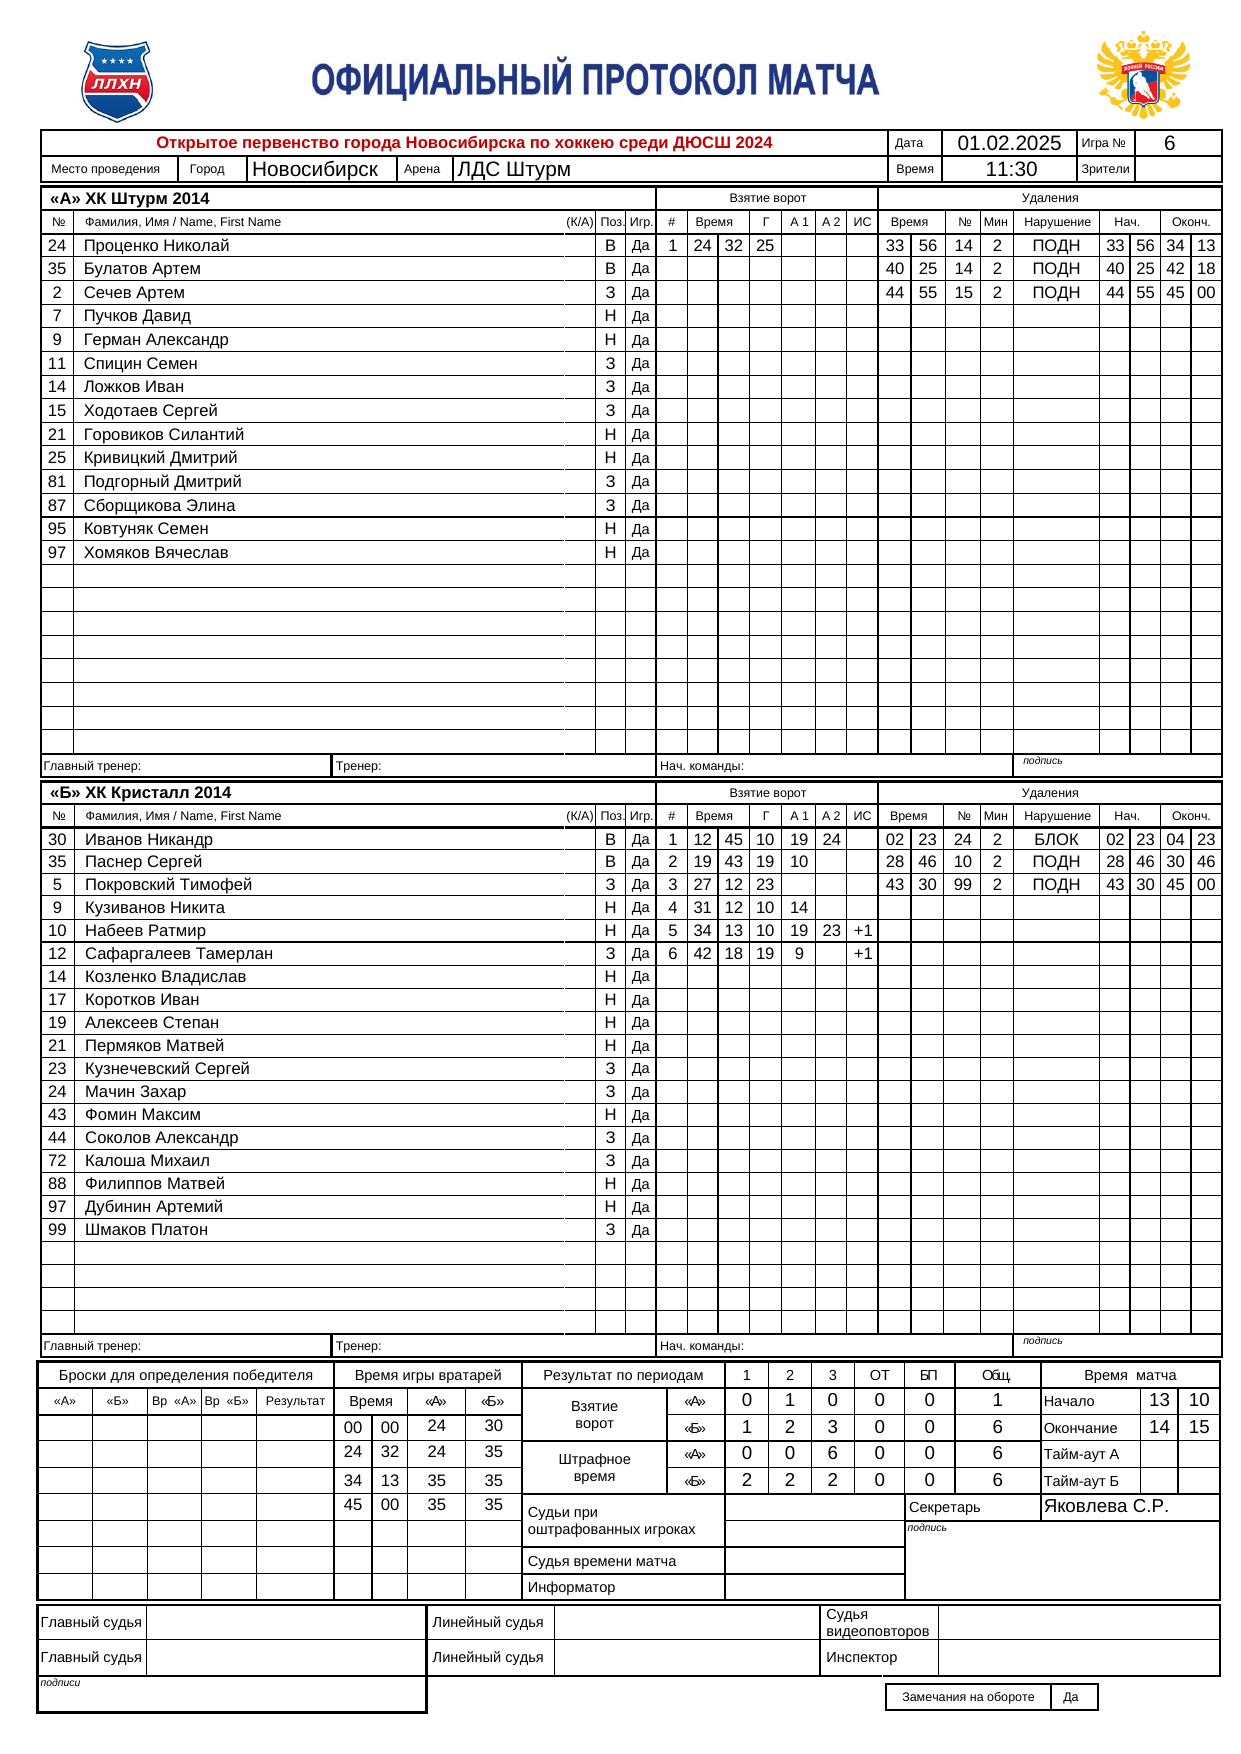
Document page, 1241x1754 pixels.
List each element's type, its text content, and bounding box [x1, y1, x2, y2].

table_cell 30 [1161, 850, 1190, 872]
table_cell [981, 352, 1013, 374]
table_cell [816, 943, 846, 964]
table_cell [719, 470, 749, 493]
table_cell [879, 1150, 910, 1172]
picture [5, 28, 1197, 129]
table_cell [657, 659, 687, 682]
table_cell ПОДН [1014, 850, 1099, 872]
table_cell [1131, 446, 1160, 469]
table_cell [1161, 376, 1190, 398]
table_cell [202, 1547, 256, 1573]
table_cell Да [626, 920, 655, 941]
table_cell Время [688, 211, 749, 233]
table_cell Да [626, 1196, 655, 1218]
table_cell Да [626, 1150, 655, 1172]
table_cell [1100, 376, 1129, 398]
table_cell [912, 1265, 943, 1287]
table_cell 14 [42, 376, 73, 398]
table_cell [688, 1012, 717, 1033]
table_cell [93, 1416, 147, 1440]
table_cell [912, 494, 945, 516]
table_cell 14 [1141, 1415, 1177, 1440]
table_cell ИС [847, 211, 877, 233]
table_cell Н [596, 896, 625, 918]
table_cell [1192, 423, 1221, 445]
table_cell [408, 1521, 465, 1546]
table_cell [912, 565, 945, 587]
table_cell 6 [657, 943, 687, 964]
table_cell [1192, 376, 1221, 398]
table_cell 34 [688, 920, 717, 941]
table_cell [565, 636, 595, 658]
table_cell Да [626, 305, 655, 327]
table_cell 6 [956, 1442, 1040, 1467]
table_cell [596, 588, 625, 611]
table_cell 19 [688, 850, 717, 872]
table_cell [657, 683, 687, 706]
table_cell [750, 1265, 781, 1287]
table_cell [1014, 1173, 1099, 1195]
table_cell [257, 1574, 333, 1599]
table_cell [816, 1012, 846, 1033]
table_cell [847, 683, 877, 706]
table_cell [879, 1104, 910, 1126]
table_cell Мачин Захар [75, 1081, 564, 1103]
table_cell [816, 352, 846, 374]
table_cell [1192, 399, 1221, 422]
table_cell [688, 541, 717, 564]
table_cell [1014, 920, 1099, 941]
table_cell [719, 612, 749, 634]
table_cell +1 [847, 943, 877, 964]
table_cell [1131, 612, 1160, 634]
table_cell «А» [668, 1442, 724, 1467]
table_cell [782, 328, 815, 351]
table_cell [782, 470, 815, 493]
table_cell [1100, 1035, 1129, 1057]
table_cell [816, 850, 846, 872]
table_cell [879, 1265, 910, 1287]
table_cell 2 [981, 281, 1013, 303]
table_cell [565, 305, 595, 327]
table_cell [565, 281, 595, 303]
table_cell [719, 328, 749, 351]
table_cell [912, 588, 945, 611]
table_cell Да [626, 1219, 655, 1241]
table_cell 21 [42, 1035, 74, 1057]
table_cell 4 [657, 896, 687, 918]
table_cell 19 [750, 943, 781, 964]
table_cell [782, 281, 815, 303]
table_cell З [596, 1081, 625, 1103]
table_cell 14 [42, 966, 74, 987]
table_cell [816, 1150, 846, 1172]
table_cell [750, 683, 781, 706]
table_cell [688, 989, 717, 1011]
table_header Игра № [1078, 131, 1134, 155]
table_cell 9 [42, 896, 74, 918]
table_cell [657, 966, 687, 987]
table_cell [912, 1219, 943, 1241]
table_cell [1161, 1035, 1190, 1057]
table_cell [688, 1081, 717, 1103]
table_cell [1131, 707, 1160, 729]
table_cell [1014, 1288, 1099, 1310]
table_cell [782, 1104, 815, 1126]
table_cell [1014, 730, 1099, 753]
table_cell Г [750, 211, 781, 233]
table_cell [782, 1196, 815, 1218]
table_cell [879, 1196, 910, 1218]
table_cell [981, 1081, 1013, 1103]
table_cell [816, 423, 846, 445]
table_cell В [596, 829, 625, 849]
table_header Броски для определения победителя [39, 1363, 333, 1387]
table_cell 35 [466, 1494, 521, 1520]
table_cell Да [626, 257, 655, 280]
table_cell [657, 1058, 687, 1079]
table_cell 33 [1100, 235, 1129, 256]
table_cell [39, 1574, 92, 1599]
table_cell Тренер: [333, 755, 655, 776]
table_cell [688, 1104, 717, 1126]
table_cell [1014, 588, 1099, 611]
table_cell «А» [39, 1389, 92, 1413]
table_cell [74, 612, 564, 634]
table_cell [944, 1219, 980, 1241]
table_cell [1161, 565, 1190, 587]
table_cell [1161, 1173, 1190, 1195]
table_cell [879, 1058, 910, 1079]
table_cell [847, 1081, 877, 1103]
table_cell [1100, 328, 1129, 351]
table_cell 33 [879, 235, 910, 256]
table_cell [688, 1196, 717, 1218]
table_cell [1100, 683, 1129, 706]
table_cell [816, 1196, 846, 1218]
table_cell [719, 1173, 749, 1195]
table_cell [93, 1547, 147, 1573]
table_cell Судья времени матча [523, 1548, 724, 1573]
table_cell 15 [946, 281, 980, 303]
table_cell 0 [855, 1442, 904, 1467]
table_cell [946, 730, 980, 753]
table_cell [565, 352, 595, 374]
table_cell 35 [408, 1468, 465, 1493]
table_cell [657, 1196, 687, 1218]
table_cell 0 [769, 1442, 811, 1467]
table_cell «Б» [668, 1415, 724, 1440]
table_cell [1131, 1035, 1160, 1057]
table_cell [879, 376, 910, 398]
table_cell [847, 423, 877, 445]
table_cell [782, 1012, 815, 1033]
table_cell 0 [812, 1389, 854, 1413]
table_cell [1100, 1265, 1129, 1287]
table_cell [657, 352, 687, 374]
table_cell [1014, 1127, 1099, 1149]
table_cell [847, 328, 877, 351]
table_cell [596, 1288, 625, 1310]
table_cell [981, 943, 1013, 964]
table_cell [981, 1150, 1013, 1172]
table_cell Время [335, 1389, 407, 1413]
table_cell [565, 494, 595, 516]
table_cell [1100, 1127, 1129, 1149]
table_cell Да [626, 1012, 655, 1033]
table_cell [879, 399, 910, 422]
table_cell [847, 612, 877, 634]
table_cell [1014, 399, 1099, 422]
table_cell [657, 612, 687, 634]
table_cell [879, 588, 910, 611]
table_cell [816, 1242, 846, 1264]
table_cell [42, 730, 73, 753]
table_cell [944, 943, 980, 964]
table_cell Тренер: [333, 1335, 655, 1356]
table_cell [1131, 565, 1160, 587]
table_cell З [596, 399, 625, 422]
table_header Общ. [956, 1363, 1040, 1387]
table_cell Н [596, 1012, 625, 1033]
table_cell 10 [1179, 1389, 1219, 1413]
table_cell [1131, 1150, 1160, 1172]
table_cell [719, 1035, 749, 1057]
table_cell [1131, 1081, 1160, 1103]
table_cell 42 [1161, 257, 1190, 280]
table_cell Да [626, 352, 655, 374]
table_cell [1014, 1035, 1099, 1057]
table_cell Н [596, 966, 625, 987]
table_cell [626, 683, 655, 706]
table_cell 25 [1131, 257, 1160, 280]
table_cell [750, 305, 781, 327]
table_cell [1192, 470, 1221, 493]
table_cell [257, 1441, 333, 1467]
table_cell [657, 1265, 687, 1287]
table_cell Главный тренер: [42, 1335, 330, 1356]
table_cell 44 [42, 1127, 74, 1149]
table_cell [1014, 494, 1099, 516]
table_cell [719, 1081, 749, 1103]
table_cell 6 [812, 1442, 854, 1467]
table_cell [688, 1173, 717, 1195]
table_cell Оконч. [1161, 211, 1221, 233]
table_cell Н [596, 518, 625, 540]
table_header Замечания на обороте [887, 1685, 1050, 1709]
table_cell Кривицкий Дмитрий [74, 446, 564, 469]
table_cell [1161, 683, 1190, 706]
table_cell [74, 636, 564, 658]
table_cell [42, 565, 73, 587]
table_cell 46 [912, 850, 943, 872]
table_cell [93, 1521, 147, 1546]
table_cell [74, 565, 564, 587]
table_cell [912, 1288, 943, 1310]
table_cell [750, 1173, 781, 1195]
table_cell [726, 1548, 904, 1573]
table_cell [912, 1012, 943, 1033]
table_cell [565, 376, 595, 398]
table_cell [750, 1104, 781, 1126]
table_cell [879, 1173, 910, 1195]
table_cell З [596, 470, 625, 493]
table_cell [719, 1196, 749, 1218]
table_cell [750, 494, 781, 516]
table_cell [74, 588, 564, 611]
table_cell [1014, 423, 1099, 445]
table_cell [657, 1127, 687, 1149]
table_cell [981, 1196, 1013, 1218]
table_cell [981, 423, 1013, 445]
table_cell [657, 636, 687, 658]
table_cell [879, 328, 910, 351]
table_cell [657, 470, 687, 493]
table_cell [657, 1104, 687, 1126]
table_cell [782, 494, 815, 516]
table_cell [688, 1058, 717, 1079]
table_cell [750, 518, 781, 540]
table_cell [688, 707, 717, 729]
table_cell [782, 1288, 815, 1310]
table_cell [782, 612, 815, 634]
table_cell [1131, 1196, 1160, 1218]
table_cell 6 [956, 1468, 1040, 1493]
table_cell [1131, 636, 1160, 658]
table_cell [816, 1288, 846, 1310]
table_cell [688, 565, 717, 587]
table_cell 15 [1179, 1415, 1219, 1440]
table_cell 24 [408, 1441, 465, 1467]
table_cell [1192, 352, 1221, 374]
table_cell [1192, 446, 1221, 469]
table_cell [847, 1311, 877, 1333]
table_cell [202, 1441, 256, 1467]
table_cell 42 [688, 943, 717, 964]
table_cell (К/А) [565, 805, 595, 826]
table_cell 02 [879, 829, 910, 849]
table_cell [719, 518, 749, 540]
table_cell [1161, 1058, 1190, 1079]
table_cell [1192, 730, 1221, 753]
table_cell [1161, 636, 1190, 658]
table_cell [879, 1127, 910, 1149]
table_cell [596, 1265, 625, 1287]
table_cell [816, 470, 846, 493]
table_cell [816, 659, 846, 682]
table_cell 0 [726, 1442, 768, 1467]
table_cell 5 [657, 920, 687, 941]
table_cell Зрители [1078, 157, 1134, 181]
table_cell [1100, 612, 1129, 634]
table_cell [626, 636, 655, 658]
table_cell [879, 1012, 910, 1033]
table_cell [816, 281, 846, 303]
table_cell 23 [1131, 829, 1160, 849]
table_cell 19 [782, 829, 815, 849]
table_cell 55 [912, 281, 945, 303]
table_cell Проценко Николай [74, 235, 564, 256]
table_cell 00 [1192, 281, 1221, 303]
table_cell [816, 1104, 846, 1126]
table_cell [596, 707, 625, 729]
table_cell [750, 966, 781, 987]
table_cell Взятие ворот [523, 1389, 666, 1440]
table_cell [981, 518, 1013, 540]
table_cell 12 [719, 874, 749, 895]
table_cell Кузиванов Никита [75, 896, 564, 918]
table_cell [565, 1127, 595, 1149]
table_cell [750, 352, 781, 374]
table_cell Время [889, 157, 941, 181]
table_cell [565, 565, 595, 587]
table_cell Г [750, 805, 781, 826]
table_cell Судьи при оштрафованных игроках [523, 1495, 724, 1546]
table_cell 25 [42, 446, 73, 469]
table_cell Булатов Артем [74, 257, 564, 280]
table_cell [782, 1150, 815, 1172]
table_cell [750, 446, 781, 469]
table_cell [750, 659, 781, 682]
table_cell [42, 1311, 74, 1333]
table_cell [565, 1311, 595, 1333]
table_cell Время [688, 805, 749, 826]
table_cell [148, 1494, 201, 1520]
table_cell [626, 1265, 655, 1287]
table_cell З [596, 376, 625, 398]
table_cell [1192, 1265, 1221, 1287]
table_cell [719, 494, 749, 516]
table_cell [946, 541, 980, 564]
table_cell [373, 1547, 407, 1573]
table_cell [688, 305, 717, 327]
table_cell Филиппов Матвей [75, 1173, 564, 1195]
table_cell [944, 966, 980, 987]
table_cell 24 [42, 235, 73, 256]
table_cell [1131, 1058, 1160, 1079]
table_cell [981, 896, 1013, 918]
table_cell [75, 1288, 564, 1310]
table_cell [1161, 989, 1190, 1011]
table_cell [1014, 1311, 1099, 1333]
table_cell [1014, 328, 1099, 351]
table_cell В [596, 235, 625, 256]
table_cell [847, 541, 877, 564]
table_cell [1100, 707, 1129, 729]
table_cell [1100, 1012, 1129, 1033]
table_cell [1131, 352, 1160, 374]
table_cell [946, 707, 980, 729]
table_cell Подгорный Дмитрий [74, 470, 564, 493]
table_cell [879, 541, 910, 564]
table_cell [816, 1127, 846, 1149]
table_cell [847, 352, 877, 374]
table_cell [565, 707, 595, 729]
table_cell [1014, 541, 1099, 564]
table_cell [750, 281, 781, 303]
table_cell [944, 1035, 980, 1057]
table_cell 11 [42, 352, 73, 374]
table_cell 30 [466, 1416, 521, 1440]
table_cell «Б» [668, 1468, 724, 1493]
table_cell [750, 257, 781, 280]
table_cell [626, 707, 655, 729]
table_cell [750, 1311, 781, 1333]
table_cell [944, 896, 980, 918]
table_cell [946, 352, 980, 374]
table_cell [657, 1035, 687, 1057]
table_cell Секретарь [906, 1495, 1040, 1520]
table_cell 12 [719, 896, 749, 918]
table_cell [657, 1081, 687, 1103]
table_header БП [905, 1363, 954, 1387]
table_cell [1161, 920, 1190, 941]
table_cell [726, 1575, 904, 1599]
table_cell 3 [657, 874, 687, 895]
table_cell [1192, 1058, 1221, 1079]
table_cell Игр. [626, 805, 655, 826]
table_cell [1131, 1012, 1160, 1033]
table_cell [202, 1416, 256, 1440]
table_cell З [596, 1150, 625, 1172]
table_cell Арена [398, 157, 452, 181]
table_cell Ходотаев Сергей [74, 399, 564, 422]
table_cell [202, 1521, 256, 1546]
table_cell [1131, 1288, 1160, 1310]
table_cell 46 [1131, 850, 1160, 872]
table_cell [847, 896, 877, 918]
table_cell [946, 328, 980, 351]
table_cell [1131, 518, 1160, 540]
table_cell [1100, 1311, 1129, 1333]
table_cell [565, 896, 595, 918]
table_cell [816, 1058, 846, 1079]
table_cell [1131, 470, 1160, 493]
table_cell [688, 1150, 717, 1172]
table_cell [42, 1265, 74, 1287]
table_cell [688, 518, 717, 540]
table_cell [688, 399, 717, 422]
table_cell [782, 235, 815, 256]
table_cell [688, 1242, 717, 1264]
table_cell [565, 659, 595, 682]
table_cell [1192, 565, 1221, 587]
table_cell [879, 446, 910, 469]
table_cell [1131, 1219, 1160, 1241]
table_cell [847, 1219, 877, 1241]
table_cell [1131, 305, 1160, 327]
table_cell [719, 588, 749, 611]
table_cell [1192, 659, 1221, 682]
table_cell [782, 966, 815, 987]
table_cell [1131, 920, 1160, 941]
table_cell [1192, 1104, 1221, 1126]
table_cell [981, 376, 1013, 398]
table_cell [657, 1242, 687, 1264]
table_cell [565, 1104, 595, 1126]
table_cell [148, 1441, 201, 1467]
table_cell [750, 1081, 781, 1103]
table_cell [657, 730, 687, 753]
table_cell [1100, 565, 1129, 587]
table_cell [782, 659, 815, 682]
table_cell Тайм-аут Б [1042, 1468, 1140, 1493]
table_cell [565, 1173, 595, 1195]
table_cell [93, 1574, 147, 1599]
table_cell [816, 707, 846, 729]
table_cell [1100, 494, 1129, 516]
table_cell [1100, 989, 1129, 1011]
table_cell [148, 1521, 201, 1546]
table_cell [912, 305, 945, 327]
table_cell Да [626, 943, 655, 964]
table_cell 27 [688, 874, 717, 895]
table_cell [944, 1012, 980, 1033]
table_cell [688, 1311, 717, 1333]
table_cell [847, 1127, 877, 1149]
table_cell [657, 1012, 687, 1033]
table_cell 9 [782, 943, 815, 964]
table_cell [1161, 1219, 1190, 1241]
table_cell Дубинин Артемий [75, 1196, 564, 1218]
table_cell [719, 707, 749, 729]
table_cell 30 [42, 829, 74, 849]
table_cell [719, 683, 749, 706]
table_cell [1014, 305, 1099, 327]
table_cell [981, 1012, 1013, 1033]
table_cell БЛОК [1014, 829, 1099, 849]
table_cell [1192, 1242, 1221, 1264]
table_cell [1014, 636, 1099, 658]
table_cell [202, 1494, 256, 1520]
table_cell [1192, 588, 1221, 611]
table_cell Н [596, 305, 625, 327]
table_cell [719, 1150, 749, 1172]
table_cell [939, 1606, 1219, 1639]
table_cell Нач. [1100, 211, 1160, 233]
table_cell [719, 1288, 749, 1310]
table_cell [847, 1265, 877, 1287]
table_cell [1192, 328, 1221, 351]
table_cell [847, 1196, 877, 1218]
table_cell [1131, 966, 1160, 987]
table_cell [1014, 1058, 1099, 1079]
table_header 2 [769, 1363, 811, 1387]
table_cell [816, 1035, 846, 1057]
table_cell Время [879, 805, 943, 826]
table_cell Пучков Давид [74, 305, 564, 327]
table_cell [565, 257, 595, 280]
table_cell [719, 730, 749, 753]
table_cell [719, 659, 749, 682]
table_cell Ложков Иван [74, 376, 564, 398]
table_cell [1100, 352, 1129, 374]
table_cell [657, 1150, 687, 1172]
table_cell [657, 1311, 687, 1333]
table_cell [1131, 328, 1160, 351]
table_cell [946, 305, 980, 327]
table_cell Горовиков Силантий [74, 423, 564, 445]
table_cell ПОДН [1014, 281, 1099, 303]
table_cell ЛДС Штурм [454, 157, 887, 181]
table_cell [1100, 730, 1129, 753]
table_cell [1161, 1265, 1190, 1287]
table_cell 81 [42, 470, 73, 493]
table_cell [1161, 1150, 1190, 1172]
table_cell [719, 281, 749, 303]
table_cell ПОДН [1014, 235, 1099, 256]
table_cell [202, 1574, 256, 1599]
table_cell 46 [1192, 850, 1221, 872]
table_cell [946, 470, 980, 493]
table_cell [981, 494, 1013, 516]
table_cell [657, 399, 687, 422]
table_cell 11:30 [943, 157, 1076, 181]
table_cell [1192, 707, 1221, 729]
table_cell Поз. [596, 211, 625, 233]
table_cell Да [626, 966, 655, 987]
table_cell [1161, 494, 1190, 516]
table_cell [847, 1104, 877, 1126]
table_cell [42, 1288, 74, 1310]
table_cell 2 [981, 874, 1013, 895]
table_header 3 [812, 1363, 854, 1387]
table_cell «Б» [93, 1389, 147, 1413]
table_cell [847, 1012, 877, 1033]
table_cell [74, 730, 564, 753]
table_cell 24 [688, 235, 717, 256]
table_cell [373, 1521, 407, 1546]
table_cell [565, 1288, 595, 1310]
table_cell [879, 1311, 910, 1333]
table_cell Новосибирск [248, 157, 396, 181]
table_cell [626, 612, 655, 634]
table_cell Судья видеоповторов [821, 1606, 938, 1639]
table_cell Сборщикова Элина [74, 494, 564, 516]
table_header «Б» ХК Кристалл 2014 [42, 783, 655, 803]
table_cell [719, 1242, 749, 1264]
table_cell [879, 707, 910, 729]
table_cell [565, 874, 595, 895]
table_cell Пермяков Матвей [75, 1035, 564, 1057]
table_cell [596, 1311, 625, 1333]
table_cell [816, 328, 846, 351]
table_cell Нарушение [1014, 805, 1099, 826]
table_cell Да [626, 850, 655, 872]
table_cell [847, 1242, 877, 1264]
table_cell [596, 683, 625, 706]
table_cell Нач. команды: [657, 755, 1012, 776]
table_cell [719, 257, 749, 280]
table_cell [816, 1081, 846, 1103]
table_cell [1131, 376, 1160, 398]
table_cell [565, 470, 595, 493]
table_header Дата [889, 131, 941, 155]
table_cell [688, 328, 717, 351]
table_cell Сечев Артем [74, 281, 564, 303]
table_cell [981, 446, 1013, 469]
table_cell [1192, 1311, 1221, 1333]
table_cell 14 [946, 235, 980, 256]
table_cell [657, 257, 687, 280]
table_cell [1131, 541, 1160, 564]
table_cell [816, 235, 846, 256]
table_cell [148, 1547, 201, 1573]
table_cell [408, 1574, 465, 1599]
table_cell [879, 423, 910, 445]
table_cell [750, 1150, 781, 1172]
table_cell [912, 896, 943, 918]
table_cell № [42, 805, 74, 826]
table_cell Место проведения [42, 157, 177, 181]
table_cell 2 [981, 850, 1013, 872]
table_cell Спицин Семен [74, 352, 564, 374]
table_cell [946, 659, 980, 682]
table_cell [565, 328, 595, 351]
table_cell [1192, 1173, 1221, 1195]
table_cell Н [596, 1196, 625, 1218]
table_cell Поз. [596, 805, 625, 826]
table_cell [912, 1035, 943, 1057]
table_cell [657, 328, 687, 351]
table_cell [981, 1104, 1013, 1126]
table_cell [565, 1242, 595, 1264]
table_cell [1161, 1242, 1190, 1264]
table_cell Мин [981, 211, 1013, 233]
table_cell 1 [956, 1389, 1040, 1413]
table_cell [816, 446, 846, 469]
table_cell З [596, 281, 625, 303]
table_cell [847, 874, 877, 895]
table_cell [912, 1150, 943, 1172]
table_cell 10 [750, 896, 781, 918]
table_cell Н [596, 1035, 625, 1057]
table_cell 12 [688, 829, 717, 849]
table_cell 19 [750, 850, 781, 872]
table_cell [847, 659, 877, 682]
table_cell Сафаргалеев Тамерлан [75, 943, 564, 964]
table_cell 10 [944, 850, 980, 872]
table_cell Да [626, 874, 655, 895]
table_cell [719, 423, 749, 445]
table_cell [912, 446, 945, 469]
table_cell [816, 730, 846, 753]
table_cell Да [626, 829, 655, 849]
table_cell [944, 1196, 980, 1218]
table_cell ИС [847, 805, 877, 826]
table_cell [1100, 943, 1129, 964]
table_cell [879, 352, 910, 374]
table_cell [688, 588, 717, 611]
table_cell [257, 1547, 333, 1573]
table_cell [657, 423, 687, 445]
table_cell подпись [1014, 755, 1221, 776]
table_cell [981, 1242, 1013, 1264]
table_cell [626, 588, 655, 611]
table_cell [912, 659, 945, 682]
table_cell [816, 989, 846, 1011]
table_cell [1192, 494, 1221, 516]
table_cell [1100, 470, 1129, 493]
table_cell 25 [750, 235, 781, 256]
table_cell 04 [1161, 829, 1190, 849]
table_cell [946, 494, 980, 516]
table_cell 30 [1131, 874, 1160, 895]
table_cell [657, 305, 687, 327]
table_cell [1161, 588, 1190, 611]
table_cell [912, 352, 945, 374]
table_cell [1100, 1081, 1129, 1103]
table_cell [1100, 446, 1129, 469]
table_header «А» ХК Штурм 2014 [42, 188, 655, 209]
table_cell Да [626, 1127, 655, 1149]
table_cell [1100, 1173, 1129, 1195]
table_cell [688, 636, 717, 658]
table_cell +1 [847, 920, 877, 941]
table_cell 24 [335, 1441, 371, 1467]
table_cell 00 [373, 1494, 407, 1520]
table_cell [782, 1219, 815, 1241]
table_cell Результат [257, 1389, 333, 1413]
table_cell [981, 966, 1013, 987]
table_cell [719, 966, 749, 987]
table_cell [782, 1242, 815, 1264]
table_cell [1100, 1242, 1129, 1264]
table_cell А 2 [816, 211, 846, 233]
table_cell [657, 1173, 687, 1195]
table_cell [750, 636, 781, 658]
table_header Взятие ворот [657, 188, 877, 209]
table_cell [657, 707, 687, 729]
table_cell [1100, 518, 1129, 540]
table_cell [719, 1265, 749, 1287]
table_cell [912, 399, 945, 422]
table_cell [1192, 636, 1221, 658]
table_cell [944, 1242, 980, 1264]
table_cell [688, 470, 717, 493]
table_cell № [42, 211, 73, 233]
table_cell [944, 1173, 980, 1195]
table_cell [1100, 659, 1129, 682]
table_cell [657, 494, 687, 516]
table_cell [879, 1219, 910, 1241]
table_cell [912, 920, 943, 941]
table_cell [782, 636, 815, 658]
table_cell [946, 683, 980, 706]
table_cell Н [596, 1104, 625, 1126]
table_cell [847, 850, 877, 872]
table_cell [750, 1288, 781, 1310]
table_cell [981, 1265, 1013, 1287]
table_cell [750, 730, 781, 753]
table_cell 56 [1131, 235, 1160, 256]
table_cell [1161, 707, 1190, 729]
table_cell [688, 1288, 717, 1310]
table_cell [688, 1035, 717, 1057]
table_cell 5 [42, 874, 74, 895]
table_cell Да [626, 470, 655, 493]
table_cell [93, 1494, 147, 1520]
table_cell [688, 446, 717, 469]
table_cell [944, 989, 980, 1011]
table_cell [1014, 989, 1099, 1011]
table_cell [39, 1416, 92, 1440]
table_cell [782, 1058, 815, 1079]
table_cell [1161, 1127, 1190, 1149]
table_cell 35 [466, 1441, 521, 1467]
table_cell [750, 1127, 781, 1149]
table_cell [946, 612, 980, 634]
table_cell [879, 730, 910, 753]
table_cell [782, 423, 815, 445]
table_cell [981, 683, 1013, 706]
table_cell [944, 920, 980, 941]
table_header Да [1052, 1685, 1097, 1709]
table_cell [1161, 659, 1190, 682]
table_cell [912, 730, 945, 753]
table_cell [912, 423, 945, 445]
table_cell 0 [905, 1389, 954, 1413]
table_cell 23 [42, 1058, 74, 1079]
table_cell [466, 1574, 521, 1599]
table_cell [879, 1242, 910, 1264]
table_cell Фамилия, Имя / Name, First Name [74, 211, 565, 233]
table_cell [981, 1219, 1013, 1241]
table_cell [782, 565, 815, 587]
table_cell [782, 305, 815, 327]
table_cell 44 [879, 281, 910, 303]
table_cell [626, 565, 655, 587]
table_cell 21 [42, 423, 73, 445]
table_cell [39, 1547, 92, 1573]
table_cell [688, 612, 717, 634]
table_cell 24 [408, 1416, 465, 1440]
table_cell [726, 1521, 904, 1546]
table_cell 1 [657, 235, 687, 256]
table_cell [879, 920, 910, 941]
table_cell [657, 989, 687, 1011]
table_cell 23 [912, 829, 943, 849]
table_cell 87 [42, 494, 73, 516]
table_cell [688, 281, 717, 303]
table_cell [1161, 1104, 1190, 1126]
table_cell [1131, 1173, 1160, 1195]
table_cell [688, 352, 717, 374]
table_cell [1014, 518, 1099, 540]
table_cell 10 [42, 920, 74, 941]
table_cell 19 [782, 920, 815, 941]
table_cell [565, 1265, 595, 1287]
table_cell Да [626, 1173, 655, 1195]
table_cell [782, 446, 815, 469]
table_cell [75, 1265, 564, 1287]
table_cell [75, 1242, 564, 1264]
table_cell Да [626, 235, 655, 256]
table_header ОТ [855, 1363, 904, 1387]
table_cell [1192, 683, 1221, 706]
table_cell подписи [39, 1677, 425, 1711]
table_cell Н [596, 446, 625, 469]
table_cell 14 [782, 896, 815, 918]
table_cell [981, 707, 1013, 729]
table_cell [782, 399, 815, 422]
table_cell [719, 989, 749, 1011]
table_cell [1192, 966, 1221, 987]
table_cell [719, 1311, 749, 1333]
table_cell [816, 896, 846, 918]
table_cell [688, 1127, 717, 1149]
table_cell [981, 1127, 1013, 1149]
table_cell [1014, 1012, 1099, 1033]
table_cell 00 [1192, 874, 1221, 895]
table_cell [912, 1242, 943, 1264]
table_cell [847, 989, 877, 1011]
table_cell [944, 1150, 980, 1172]
table_header Открытое первенство города Новосибирска по хоккею среди ДЮСШ 2024 [42, 131, 887, 155]
table_cell 95 [42, 518, 73, 540]
table_cell [147, 1606, 425, 1639]
table_header Время матча [1042, 1363, 1219, 1387]
table_cell З [596, 943, 625, 964]
table_cell [946, 399, 980, 422]
table_cell 13 [719, 920, 749, 941]
table_cell [1131, 943, 1160, 964]
table_cell 45 [1161, 281, 1190, 303]
table_cell 88 [42, 1173, 74, 1195]
table_cell [719, 1219, 749, 1241]
table_cell 0 [855, 1468, 904, 1493]
table_cell Герман Александр [74, 328, 564, 351]
table_cell Вр «А» [148, 1389, 201, 1413]
table_cell [626, 1288, 655, 1310]
table_cell Оконч. [1161, 805, 1221, 826]
table_cell [1131, 494, 1160, 516]
table_cell Нач. [1100, 805, 1160, 826]
table_cell [944, 1288, 980, 1310]
table_cell [816, 683, 846, 706]
table_cell [1192, 1219, 1221, 1241]
table_cell 72 [42, 1150, 74, 1172]
table_cell № [944, 805, 980, 826]
table_cell [688, 966, 717, 987]
table_cell [1100, 423, 1129, 445]
table_cell Да [626, 989, 655, 1011]
table_cell «А» [408, 1389, 465, 1413]
table_cell 43 [42, 1104, 74, 1126]
table_cell 45 [719, 829, 749, 849]
table_cell [626, 1242, 655, 1264]
table_cell 45 [1161, 874, 1190, 895]
table_cell [939, 1640, 1219, 1675]
table_cell [688, 494, 717, 516]
table_cell Да [626, 1035, 655, 1057]
table_cell [981, 1288, 1013, 1310]
table_cell [1161, 446, 1190, 469]
table_cell [335, 1521, 371, 1546]
table_cell 97 [42, 1196, 74, 1218]
table_cell [1014, 1150, 1099, 1172]
table_cell Да [626, 1104, 655, 1126]
table_cell [1100, 1150, 1129, 1172]
table_cell [782, 1265, 815, 1287]
table_cell Вр «Б» [202, 1389, 256, 1413]
table_cell Н [596, 920, 625, 941]
table_cell [879, 659, 910, 682]
table_cell [1100, 896, 1129, 918]
table_cell [750, 541, 781, 564]
table_cell З [596, 874, 625, 895]
table_cell 99 [944, 874, 980, 895]
table_cell [657, 446, 687, 469]
table_cell 28 [1100, 850, 1129, 872]
table_cell 31 [688, 896, 717, 918]
table_cell [688, 730, 717, 753]
table_cell [42, 636, 73, 658]
table_cell [719, 446, 749, 469]
table_cell [1014, 943, 1099, 964]
table_cell [847, 1058, 877, 1079]
table_cell [39, 1468, 92, 1493]
table_cell [981, 399, 1013, 422]
table_cell [719, 565, 749, 587]
table_cell 34 [335, 1468, 371, 1493]
table_cell [1131, 683, 1160, 706]
table_cell [1014, 1242, 1099, 1264]
table_cell [847, 494, 877, 516]
table_cell Время [879, 211, 945, 233]
table_cell [39, 1521, 92, 1546]
table_cell Игр. [626, 211, 655, 233]
table_cell [1099, 1682, 1220, 1711]
table_cell [912, 518, 945, 540]
table_cell [750, 565, 781, 587]
table_cell [1100, 1219, 1129, 1241]
table_cell [981, 636, 1013, 658]
table_cell [657, 1219, 687, 1241]
table_cell 23 [1192, 829, 1221, 849]
table_cell [42, 612, 73, 634]
table_cell [719, 399, 749, 422]
table_cell [1014, 376, 1099, 398]
table_cell [816, 612, 846, 634]
table_cell Покровский Тимофей [75, 874, 564, 895]
table_cell Нарушение [1014, 211, 1099, 233]
table_cell [565, 943, 595, 964]
table_cell [1100, 966, 1129, 987]
table_cell [946, 446, 980, 469]
table_cell [688, 423, 717, 445]
table_cell [912, 612, 945, 634]
table_cell [1192, 1150, 1221, 1172]
table_cell [1192, 943, 1221, 964]
table_cell 25 [912, 257, 945, 280]
table_cell 44 [1100, 281, 1129, 303]
table_cell [847, 257, 877, 280]
table_cell [1014, 1196, 1099, 1218]
table_cell [1141, 1468, 1177, 1493]
table_cell 35 [466, 1468, 521, 1493]
table_cell [782, 1127, 815, 1149]
table_cell [1192, 1012, 1221, 1033]
table_cell 14 [946, 257, 980, 280]
table_cell # [657, 805, 687, 826]
table_cell [847, 281, 877, 303]
table_cell [879, 612, 910, 634]
table_cell [596, 565, 625, 587]
table_cell 43 [1100, 874, 1129, 895]
table_cell [1100, 541, 1129, 564]
table_cell Фомин Максим [75, 1104, 564, 1126]
table_cell подпись [1014, 1335, 1221, 1356]
table_cell [750, 1196, 781, 1218]
table_cell [847, 1173, 877, 1195]
table_cell Нач. команды: [657, 1335, 1012, 1356]
table_cell 43 [879, 874, 910, 895]
table_cell [1131, 1242, 1160, 1264]
table_cell [565, 446, 595, 469]
table_cell [42, 707, 73, 729]
table_cell З [596, 1219, 625, 1241]
table_cell 35 [42, 850, 74, 872]
table_cell 2 [726, 1468, 768, 1493]
table_cell 24 [944, 829, 980, 849]
table_cell [565, 989, 595, 1011]
table_cell [719, 1104, 749, 1126]
table_cell [1192, 989, 1221, 1011]
table_cell [782, 1311, 815, 1333]
table_cell [93, 1468, 147, 1493]
table_cell [1161, 896, 1190, 918]
table_cell Ковтуняк Семен [74, 518, 564, 540]
table_cell [879, 1035, 910, 1057]
table_cell [42, 683, 73, 706]
table_cell [657, 376, 687, 398]
table_cell [565, 541, 595, 564]
table_cell [466, 1547, 521, 1573]
table_cell А 2 [816, 805, 846, 826]
table_cell [688, 376, 717, 398]
table_cell [596, 1242, 625, 1264]
table_cell [847, 707, 877, 729]
table_cell Н [596, 989, 625, 1011]
table_cell [912, 328, 945, 351]
table_cell [1136, 157, 1221, 181]
table_cell Да [626, 399, 655, 422]
table_cell 2 [657, 850, 687, 872]
table_cell 32 [719, 235, 749, 256]
table_cell [944, 1104, 980, 1126]
table_cell [565, 399, 595, 422]
table_cell [847, 235, 877, 256]
table_cell [750, 1219, 781, 1241]
table_cell [1192, 920, 1221, 941]
table_cell [944, 1311, 980, 1333]
table_cell [782, 257, 815, 280]
table_cell Да [626, 541, 655, 564]
table_cell [912, 1196, 943, 1218]
table_cell [74, 659, 564, 682]
table_cell [1100, 588, 1129, 611]
table_cell [719, 352, 749, 374]
table_cell [782, 989, 815, 1011]
table_cell [879, 896, 910, 918]
table_cell [912, 683, 945, 706]
table_cell [93, 1441, 147, 1467]
table_cell 00 [335, 1416, 371, 1440]
table_cell [565, 829, 595, 849]
table_cell [879, 494, 910, 516]
table_cell [428, 1677, 882, 1711]
table_header 1 [726, 1363, 768, 1387]
table_cell 2 [769, 1468, 811, 1493]
table_cell Коротков Иван [75, 989, 564, 1011]
table_cell [1014, 565, 1099, 587]
table_cell 18 [719, 943, 749, 964]
table_cell [1014, 659, 1099, 682]
table_cell ПОДН [1014, 257, 1099, 280]
table_cell [1161, 352, 1190, 374]
table_cell [912, 707, 945, 729]
table_cell [750, 399, 781, 422]
table_cell [626, 1311, 655, 1333]
table_cell [596, 659, 625, 682]
table_cell [1192, 1196, 1221, 1218]
table_cell [74, 707, 564, 729]
table_cell Да [626, 423, 655, 445]
table_cell [1192, 1035, 1221, 1057]
table_cell [39, 1441, 92, 1467]
table_cell 00 [373, 1416, 407, 1440]
table_cell [946, 588, 980, 611]
table_cell [1192, 612, 1221, 634]
table_cell [912, 1127, 943, 1149]
table_cell 02 [1100, 829, 1129, 849]
table_cell [879, 966, 910, 987]
table_cell [816, 305, 846, 327]
table_cell [750, 1058, 781, 1079]
table_cell [816, 376, 846, 398]
table_cell [726, 1495, 904, 1520]
table_cell [912, 1104, 943, 1126]
table_cell [879, 989, 910, 1011]
table_cell [657, 1288, 687, 1310]
table_cell [1161, 1081, 1190, 1103]
table_cell [816, 966, 846, 987]
table_cell [981, 612, 1013, 634]
table_cell [373, 1574, 407, 1599]
table_cell 7 [42, 305, 73, 327]
table_cell [981, 989, 1013, 1011]
table_cell [74, 683, 564, 706]
table_cell 23 [816, 920, 846, 941]
table_cell Да [626, 518, 655, 540]
table_cell Инспектор [821, 1640, 938, 1675]
table_cell [719, 1012, 749, 1033]
table_cell [657, 588, 687, 611]
table_cell [847, 399, 877, 422]
table_cell [555, 1640, 819, 1675]
table_cell [912, 1173, 943, 1195]
table_cell [847, 376, 877, 398]
table_cell [1100, 399, 1129, 422]
table_cell [847, 305, 877, 327]
table_cell [688, 659, 717, 682]
table_cell 99 [42, 1219, 74, 1241]
table_cell [847, 829, 877, 849]
table_cell 12 [42, 943, 74, 964]
table_cell [1161, 1311, 1190, 1333]
table_cell Окончание [1042, 1415, 1140, 1440]
table_cell [782, 376, 815, 398]
table_cell [912, 943, 943, 964]
table_cell [42, 588, 73, 611]
table_cell [1161, 541, 1190, 564]
table_cell [847, 1150, 877, 1172]
table_cell [257, 1468, 333, 1493]
table_cell [408, 1547, 465, 1573]
table_cell З [596, 1127, 625, 1149]
table_cell 55 [1131, 281, 1160, 303]
table_cell [750, 1242, 781, 1264]
table_cell [719, 541, 749, 564]
table_cell [1161, 966, 1190, 987]
table_cell [1192, 1288, 1221, 1310]
table_cell [981, 659, 1013, 682]
table_cell [1141, 1441, 1177, 1467]
table_cell 34 [1161, 235, 1190, 256]
table_cell В [596, 257, 625, 280]
table_cell [750, 470, 781, 493]
table_cell Набеев Ратмир [75, 920, 564, 941]
table_cell [816, 1265, 846, 1287]
table_cell [1131, 989, 1160, 1011]
table_cell 0 [855, 1389, 904, 1413]
table_cell [750, 989, 781, 1011]
table_cell 18 [1192, 257, 1221, 280]
table_cell [981, 305, 1013, 327]
table_cell [912, 470, 945, 493]
table_cell 40 [879, 257, 910, 280]
table_cell Линейный судья [428, 1640, 554, 1675]
table_cell Шмаков Платон [75, 1219, 564, 1241]
table_cell Фамилия, Имя / Name, First Name [75, 805, 565, 826]
table_cell 2 [769, 1415, 811, 1440]
table_cell [782, 730, 815, 753]
table_cell [1161, 399, 1190, 422]
table_cell [1161, 305, 1190, 327]
table_cell [1100, 1288, 1129, 1310]
table_cell [1131, 730, 1160, 753]
table_cell [688, 1265, 717, 1287]
table_cell Начало [1042, 1389, 1140, 1413]
table_cell [981, 1035, 1013, 1057]
table_cell [782, 1035, 815, 1057]
table_cell [847, 588, 877, 611]
table_cell № [946, 211, 980, 233]
table_cell 45 [335, 1494, 371, 1520]
table_cell [879, 636, 910, 658]
table_cell [148, 1574, 201, 1599]
table_cell [1014, 896, 1099, 918]
table_cell Кузнечевский Сергей [75, 1058, 564, 1079]
table_cell [944, 1058, 980, 1079]
table_cell З [596, 1058, 625, 1079]
table_cell [946, 518, 980, 540]
table_cell [565, 683, 595, 706]
table_header Удаления [879, 188, 1221, 209]
table_cell Соколов Александр [75, 1127, 564, 1149]
table_cell Да [626, 1058, 655, 1079]
table_cell 0 [905, 1468, 954, 1493]
table_cell [816, 1311, 846, 1333]
table_cell [565, 850, 595, 872]
table_cell Иванов Никандр [75, 829, 564, 849]
table_cell [719, 305, 749, 327]
table_cell [202, 1468, 256, 1493]
table_cell [750, 707, 781, 729]
table_cell [1161, 1196, 1190, 1218]
table_cell [1192, 1127, 1221, 1149]
table_cell [847, 1035, 877, 1057]
table_cell «Б » [466, 1389, 521, 1413]
table_cell [1014, 683, 1099, 706]
table_cell [750, 1012, 781, 1033]
table_cell [782, 683, 815, 706]
table_cell [782, 588, 815, 611]
table_cell 1 [657, 829, 687, 849]
table_cell [688, 257, 717, 280]
table_cell [257, 1416, 333, 1440]
table_cell [565, 730, 595, 753]
table_cell [981, 565, 1013, 587]
table_cell [816, 494, 846, 516]
table_cell [719, 636, 749, 658]
table_cell [816, 636, 846, 658]
table_cell [1161, 470, 1190, 493]
table_cell [1014, 612, 1099, 634]
table_cell 24 [816, 829, 846, 849]
table_cell 6 [956, 1415, 1040, 1440]
table_cell 13 [373, 1468, 407, 1493]
table_cell [847, 730, 877, 753]
table_cell [719, 1127, 749, 1149]
table_cell [1100, 1104, 1129, 1126]
table_cell Калоша Михаил [75, 1150, 564, 1172]
table_cell [912, 376, 945, 398]
table_cell [1131, 1311, 1160, 1333]
table_cell 40 [1100, 257, 1129, 280]
table_cell [981, 1311, 1013, 1333]
table_cell [816, 1219, 846, 1241]
table_cell Главный судья [39, 1606, 146, 1639]
table_cell 24 [42, 1081, 74, 1103]
table_cell [750, 612, 781, 634]
table_cell Алексеев Степан [75, 1012, 564, 1033]
table_cell [847, 1288, 877, 1310]
table_cell 1 [726, 1415, 768, 1440]
table_cell «А» [668, 1389, 724, 1413]
table_cell [816, 874, 846, 895]
table_cell [1161, 328, 1190, 351]
table_cell [42, 1242, 74, 1264]
table_cell 17 [42, 989, 74, 1011]
table_cell [1014, 1104, 1099, 1126]
table_cell [1014, 1265, 1099, 1287]
table_cell 28 [879, 850, 910, 872]
table_cell [626, 730, 655, 753]
table_cell 23 [750, 874, 781, 895]
table_cell 56 [912, 235, 945, 256]
table_cell [946, 565, 980, 587]
table_header Результат по периодам [523, 1363, 724, 1387]
table_cell 32 [373, 1441, 407, 1467]
table_cell В [596, 850, 625, 872]
table_cell [1100, 305, 1129, 327]
table_cell [565, 1081, 595, 1103]
table_cell А 1 [782, 211, 815, 233]
table_cell [750, 1035, 781, 1057]
table_cell [1131, 588, 1160, 611]
table_cell Н [596, 1173, 625, 1195]
table_cell ПОДН [1014, 874, 1099, 895]
table_cell [1192, 896, 1221, 918]
table_cell Штрафное время [523, 1442, 666, 1493]
table_cell [257, 1494, 333, 1520]
table_cell [847, 470, 877, 493]
table_cell Н [596, 541, 625, 564]
table_cell [1014, 707, 1099, 729]
table_cell Н [596, 328, 625, 351]
table_cell [946, 423, 980, 445]
table_cell 19 [42, 1012, 74, 1033]
table_cell [719, 376, 749, 398]
table_cell [847, 518, 877, 540]
table_cell З [596, 494, 625, 516]
table_cell [782, 874, 815, 895]
table_cell [1014, 446, 1099, 469]
table_cell Да [626, 328, 655, 351]
table_cell [1131, 1104, 1160, 1126]
table_cell [816, 257, 846, 280]
table_cell 10 [750, 920, 781, 941]
table_cell [1014, 352, 1099, 374]
table_cell [750, 588, 781, 611]
table_cell [750, 328, 781, 351]
table_cell [816, 518, 846, 540]
table_cell [946, 376, 980, 398]
table_cell Хомяков Вячеслав [74, 541, 564, 564]
table_cell [1131, 423, 1160, 445]
table_cell Мин [981, 805, 1013, 826]
table_cell [912, 1311, 943, 1333]
table_header 01.02.2025 [943, 131, 1076, 155]
table_cell подпись [906, 1522, 1219, 1599]
table_cell Яковлева С.Р. [1042, 1495, 1219, 1520]
table_cell Да [626, 494, 655, 516]
table_cell [1131, 399, 1160, 422]
table_cell [879, 1081, 910, 1103]
table_cell Да [626, 376, 655, 398]
table_header Взятие ворот [657, 783, 877, 803]
table_cell [688, 1219, 717, 1241]
table_cell [879, 683, 910, 706]
table_cell [1014, 1081, 1099, 1103]
table_cell Линейный судья [428, 1606, 554, 1639]
table_cell 13 [1141, 1389, 1177, 1413]
table_cell [879, 565, 910, 587]
table_cell Главный судья [39, 1640, 146, 1675]
table_cell [1179, 1441, 1219, 1467]
table_cell [626, 659, 655, 682]
table_cell (К/А) [565, 211, 595, 233]
table_cell [39, 1494, 92, 1520]
table_cell [1179, 1468, 1219, 1493]
table_cell 2 [981, 235, 1013, 256]
table_cell [565, 1035, 595, 1057]
table_cell [657, 281, 687, 303]
table_cell [257, 1521, 333, 1546]
table_cell [565, 1196, 595, 1218]
table_cell [912, 636, 945, 658]
table_cell [782, 352, 815, 374]
table_cell [1100, 1196, 1129, 1218]
table_cell Город [179, 157, 246, 181]
table_cell [1192, 305, 1221, 327]
table_cell 97 [42, 541, 73, 564]
table_cell [912, 1081, 943, 1103]
table_cell 0 [905, 1442, 954, 1467]
table_cell [782, 1173, 815, 1195]
table_cell [657, 565, 687, 587]
table_cell [1131, 1127, 1160, 1149]
table_cell [565, 920, 595, 941]
table_cell [816, 588, 846, 611]
table_cell [847, 966, 877, 987]
table_cell [1131, 659, 1160, 682]
table_cell [782, 707, 815, 729]
table_cell [688, 683, 717, 706]
table_cell [816, 565, 846, 587]
table_cell [1161, 730, 1190, 753]
table_cell Паснер Сергей [75, 850, 564, 872]
table_cell [466, 1521, 521, 1546]
table_cell [912, 989, 943, 1011]
table_cell [879, 470, 910, 493]
table_cell [1100, 920, 1129, 941]
table_cell [1014, 966, 1099, 987]
table_cell [944, 1127, 980, 1149]
table_cell [1014, 470, 1099, 493]
table_cell Да [626, 446, 655, 469]
table_cell [782, 518, 815, 540]
table_cell [565, 588, 595, 611]
table_cell 2 [812, 1468, 854, 1493]
table_header 6 [1136, 131, 1221, 155]
table_cell [1161, 1012, 1190, 1033]
table_cell [657, 518, 687, 540]
table_cell [847, 636, 877, 658]
table_cell [944, 1081, 980, 1103]
table_cell Да [626, 1081, 655, 1103]
table_cell [1100, 636, 1129, 658]
table_cell [719, 1058, 749, 1079]
table_cell [596, 730, 625, 753]
table_cell [750, 423, 781, 445]
table_cell 2 [981, 829, 1013, 849]
table_cell [782, 1081, 815, 1103]
table_cell [816, 541, 846, 564]
table_cell [946, 636, 980, 658]
table_cell [981, 541, 1013, 564]
table_cell [1131, 896, 1160, 918]
table_cell 2 [42, 281, 73, 303]
table_cell [565, 1150, 595, 1172]
table_cell [335, 1574, 371, 1599]
table_cell [847, 565, 877, 587]
table_cell [879, 305, 910, 327]
table_cell [981, 920, 1013, 941]
table_cell 15 [42, 399, 73, 422]
table_cell Тайм-аут А [1042, 1441, 1140, 1467]
table_cell [816, 399, 846, 422]
table_cell А 1 [782, 805, 815, 826]
table_cell [879, 1288, 910, 1310]
table_cell З [596, 352, 625, 374]
table_cell [657, 541, 687, 564]
table_cell Главный тренер: [42, 755, 330, 776]
table_cell [75, 1311, 564, 1333]
table_cell [565, 423, 595, 445]
table_cell [981, 328, 1013, 351]
table_cell 35 [408, 1494, 465, 1520]
table_cell 2 [981, 257, 1013, 280]
table_cell Козленко Владислав [75, 966, 564, 987]
table_cell [981, 730, 1013, 753]
table_cell 43 [719, 850, 749, 872]
table_cell 30 [912, 874, 943, 895]
table_cell 0 [905, 1415, 954, 1440]
table_cell 13 [1192, 235, 1221, 256]
table_cell [1161, 1288, 1190, 1310]
table_cell [883, 1677, 1220, 1681]
table_cell [750, 376, 781, 398]
table_cell 0 [855, 1415, 904, 1440]
table_cell [555, 1606, 819, 1639]
table_cell [42, 659, 73, 682]
table_cell Да [626, 281, 655, 303]
table_cell 9 [42, 328, 73, 351]
table_cell [1161, 943, 1190, 964]
table_cell [1192, 541, 1221, 564]
table_cell 35 [42, 257, 73, 280]
table_cell [147, 1640, 425, 1675]
table_cell [565, 1058, 595, 1079]
table_cell [981, 1058, 1013, 1079]
table_cell [148, 1468, 201, 1493]
table_cell [1014, 1219, 1099, 1241]
table_cell [981, 588, 1013, 611]
table_cell Да [626, 896, 655, 918]
table_cell [981, 470, 1013, 493]
table_cell # [657, 211, 687, 233]
table_cell Н [596, 423, 625, 445]
table_cell [565, 1219, 595, 1241]
table_header Время игры вратарей [335, 1363, 521, 1387]
table_cell [565, 612, 595, 634]
table_cell [596, 612, 625, 634]
table_cell [1192, 1081, 1221, 1103]
table_cell [1161, 518, 1190, 540]
table_cell 1 [769, 1389, 811, 1413]
table_cell [1161, 423, 1190, 445]
table_cell [944, 1265, 980, 1287]
table_cell [981, 1173, 1013, 1195]
table_cell 10 [750, 829, 781, 849]
table_cell [565, 1012, 595, 1033]
table_cell 3 [812, 1415, 854, 1440]
table_cell [596, 636, 625, 658]
table_cell [912, 966, 943, 987]
table_cell [847, 446, 877, 469]
table_cell [565, 518, 595, 540]
table_header Удаления [879, 783, 1221, 803]
table_cell 0 [726, 1389, 768, 1413]
table_cell [879, 518, 910, 540]
table_cell [816, 1173, 846, 1195]
table_cell [782, 541, 815, 564]
table_cell [879, 943, 910, 964]
table_cell [565, 235, 595, 256]
table_cell [912, 1058, 943, 1079]
table_cell [1131, 1265, 1160, 1287]
table_cell Информатор [523, 1575, 724, 1599]
table_cell [565, 966, 595, 987]
table_cell [148, 1416, 201, 1440]
table_cell [912, 541, 945, 564]
table_cell [335, 1547, 371, 1573]
table_cell [1100, 1058, 1129, 1079]
table_cell [1192, 518, 1221, 540]
table_cell [1161, 612, 1190, 634]
table_cell 10 [782, 850, 815, 872]
